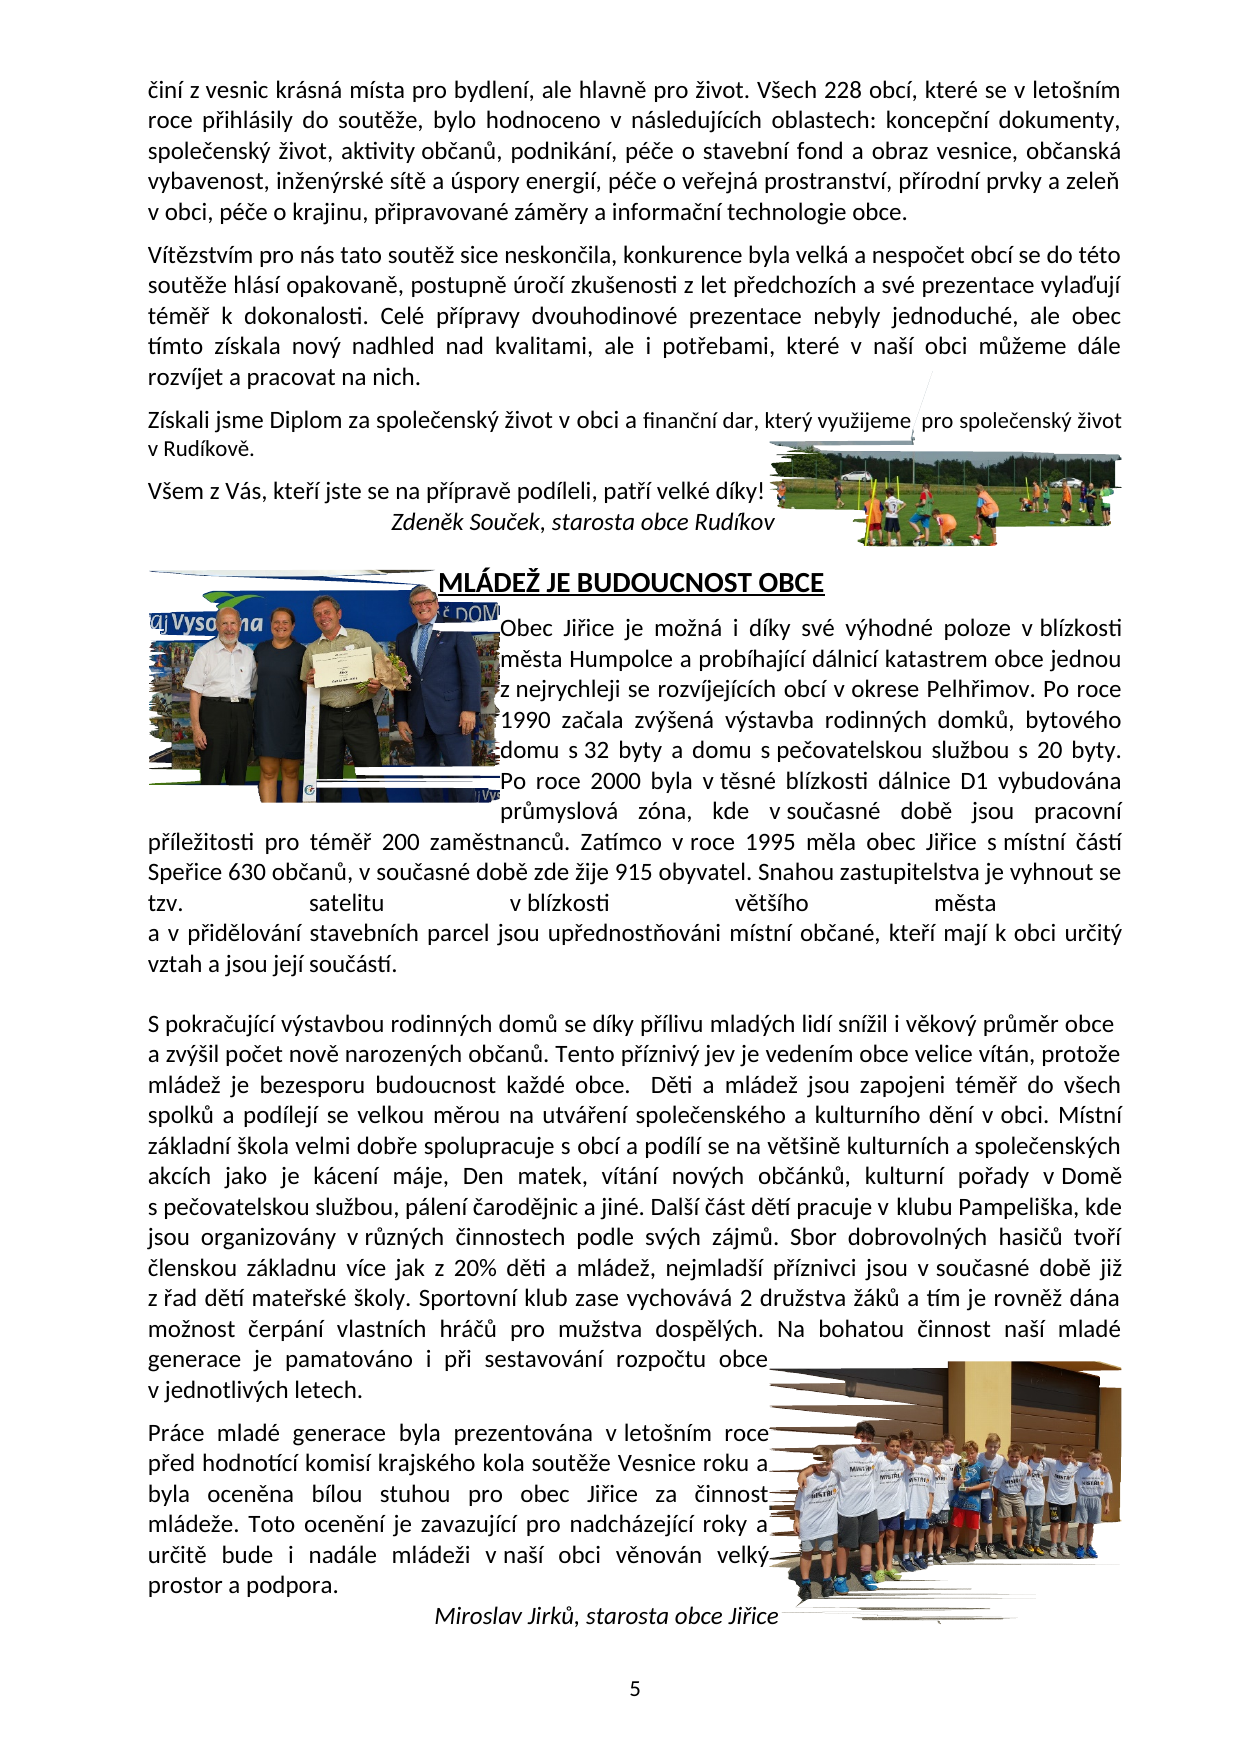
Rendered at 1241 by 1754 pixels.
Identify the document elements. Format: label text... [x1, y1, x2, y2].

subtitle Zdeněk Souček, starosta obce Rudíkov [148, 506, 867, 536]
text Získali jsme Diplom za společenský život v obci a finanční dar, který využijeme pro společenský život v Rudíkově. [815, 404, 1122, 457]
text S pokračující výstavbou rodinných domů se díky přílivu mladých lidí snížil i věkový průměr obce a zvýšil počet nově narozených občanů. Tento příznivý jev je vedením obce velice vítán, protože mládež je bezesporu budoucnost každé obce. Děti a mládež jsou zapojeni téměř do všech spolků a podílejí se velkou měrou na utváření společenského a kulturního dění v obci. Místní základní škola velmi dobře spolupracuje s obcí a podílí se na většině kulturních a společenských akcích jako je kácení máje, Den matek, vítání nových občánků, kulturní pořady v Domě s pečovatelskou službou, pálení čarodějnic a jiné. Další část dětí pracuje v klubu Pampeliška, kde jsou organizovány v různých činnostech podle svých zájmů. Sbor dobrovolných hasičů tvoří členskou základnu více jak z 20% děti a mládež, nejmladší příznivci jsou v současné době již z řad dětí mateřské školy. Sportovní klub zase vychovává 2 družstva žáků a tím je rovněž dána možnost čerpání vlastních hráčů pro mužstva dospělých. Na bohatou činnost naší mladé generace je pamatováno i při sestavování rozpočtu obce v jednotlivých letech. [148, 1008, 1122, 1404]
text Miroslav Jirků, starosta obce Jiřice [148, 1600, 1122, 1631]
text Všem z Vás, kteří jste se na přípravě podíleli, patří velké díky! [148, 475, 789, 506]
text Mládež je budoucnost obce [148, 564, 1122, 600]
text Vítězstvím pro nás tato soutěž sice neskončila, konkurence byla velká a nespočet obcí se do této soutěže hlásí opakovaně, postupně úročí zkušenosti z let předchozích a své prezentace vylaďují téměř k dokonalosti. Celé přípravy dvouhodinové prezentace nebyly jednoduché, ale obec tímto získala nový nadhled nad kvalitami, ale i potřebami, které v naší obci můžeme dále rozvíjet a pracovat na nich. [148, 239, 1122, 392]
text činí z vesnic krásná místa pro bydlení, ale hlavně pro život. Všech 228 obcí, které se v letošním roce přihlásily do soutěže, bylo hodnoceno v následujících oblastech: koncepční dokumenty, společenský život, aktivity občanů, podnikání, péče o stavební fond a obraz vesnice, občanská vybavenost, inženýrské sítě a úspory energií, péče o veřejná prostranství, přírodní prvky a zeleň v obci, péče o krajinu, připravované záměry a informační technologie obce. [148, 74, 1122, 226]
text Práce mladé generace byla prezentována v letošním roce před hodnotící komisí krajského kola soutěže Vesnice roku a byla oceněna bílou stuhou pro obec Jiřice za činnost mládeže. Toto ocenění je zavazující pro nadcházející roky a určitě bude i nadále mládeži v naší obci věnován velký prostor a podpora. [148, 1417, 888, 1600]
text [809, 1522, 1122, 1600]
text Získali jsme Diplom za společenský život v obci a finanční dar, který využijeme pro společenský život v Rudíkově. [148, 404, 921, 463]
text Obec Jiřice je možná i díky své výhodné poloze v blízkosti města Humpolce a probíhající dálnicí katastrem obce jednou z nejrychleji se rozvíjejících obcí v okrese Pelhřimov. Po roce 1990 začala zvýšená výstavba rodinných domků, bytového domu s 32 byty a domu s pečovatelskou službou s 20 byty. Po roce 2000 byla v těsné blízkosti dálnice D1 vybudována průmyslová zóna, kde v současné době jsou pracovní příležitosti pro téměř 200 zaměstnanců. Zatímco v roce 1995 měla obec Jiřice s místní částí Speřice 630 občanů, v současné době zde žije 915 obyvatel. Snahou zastupitelstva je vyhnout se tzv. satelitu v blízkosti většího města a v přidělování stavebních parcel jsou upřednostňováni místní občané, kteří mají k obci určitý vztah a jsou její součástí. [148, 612, 1122, 978]
subtitle [996, 506, 1122, 536]
